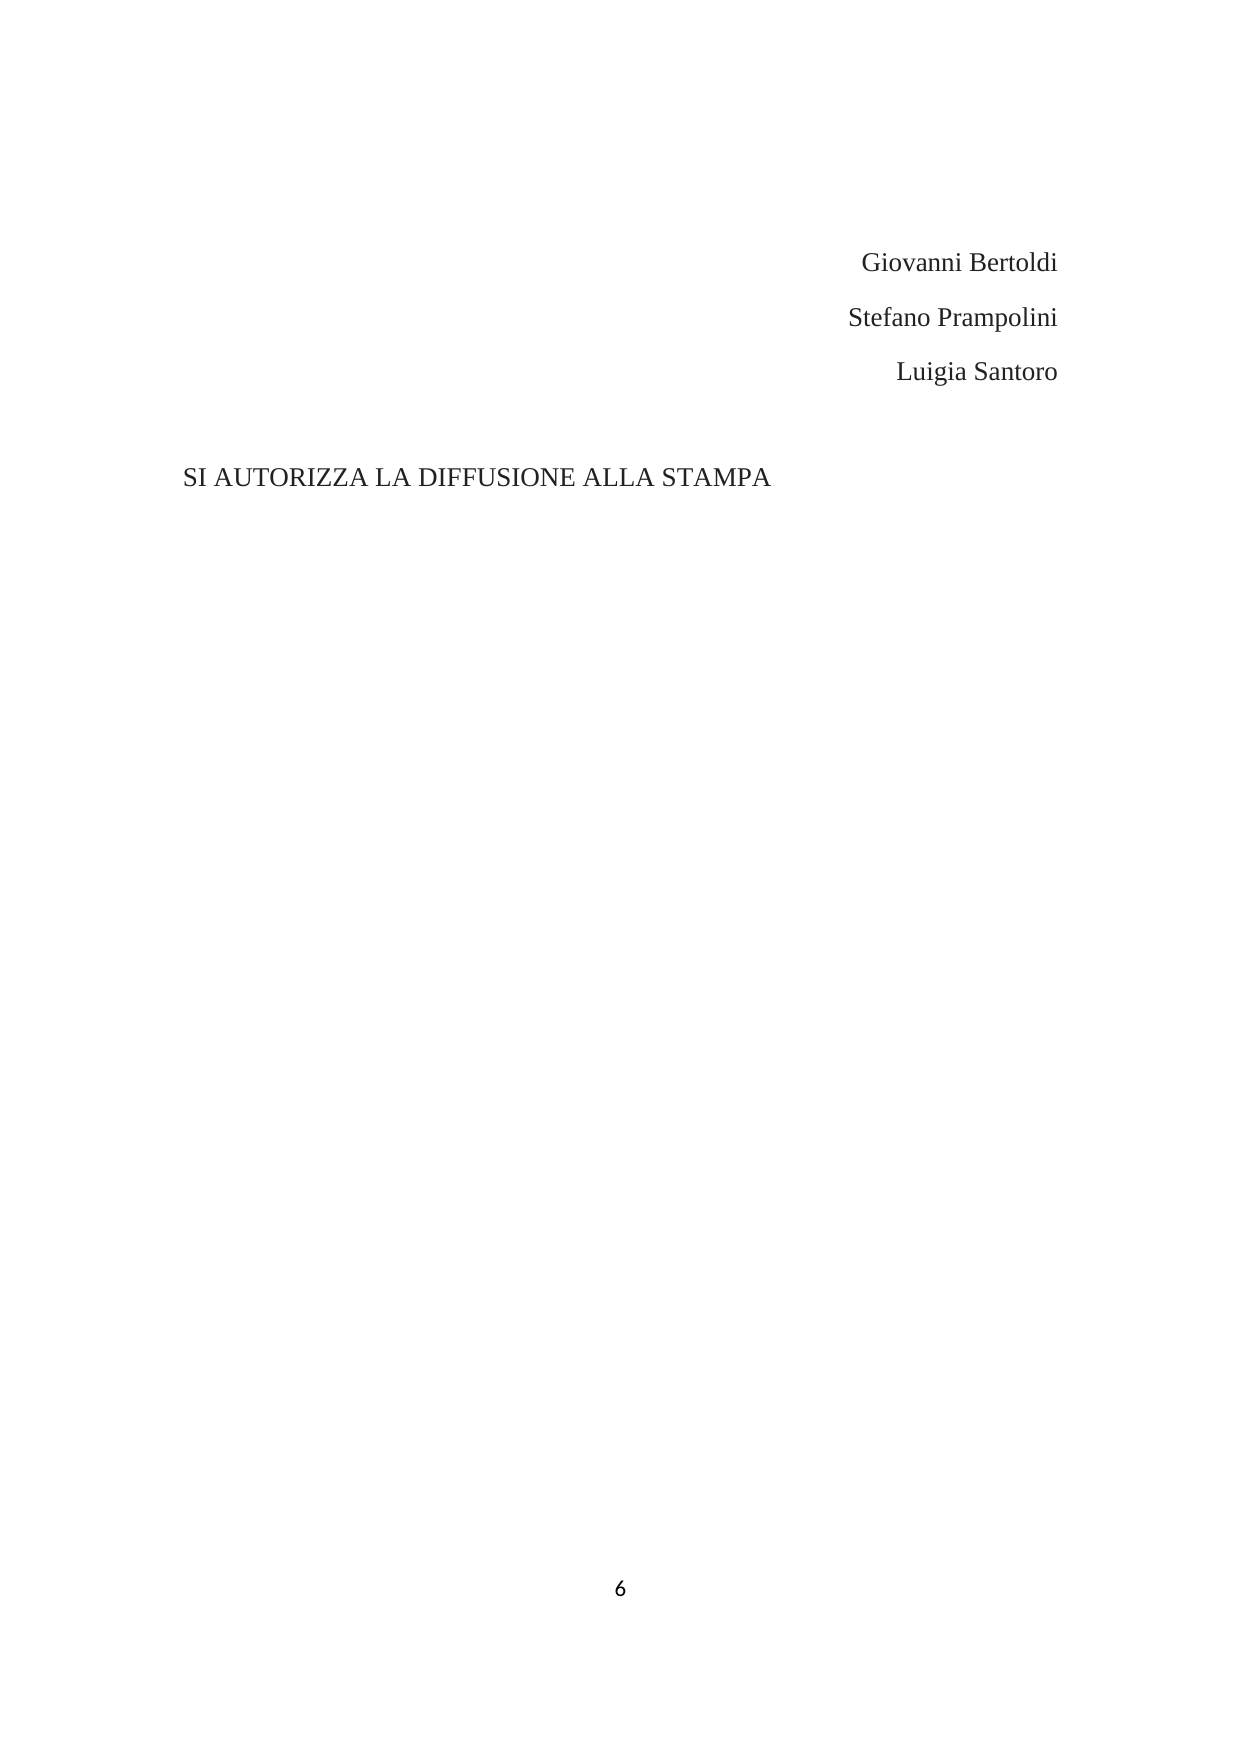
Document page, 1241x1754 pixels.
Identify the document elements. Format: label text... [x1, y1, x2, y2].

text Stefano Prampolini [183, 301, 1057, 332]
text Luigia Santoro [183, 355, 1057, 387]
text Giovanni Bertoldi [183, 246, 1057, 277]
text SI AUTORIZZA LA DIFFUSIONE ALLA STAMPA [183, 461, 1057, 493]
